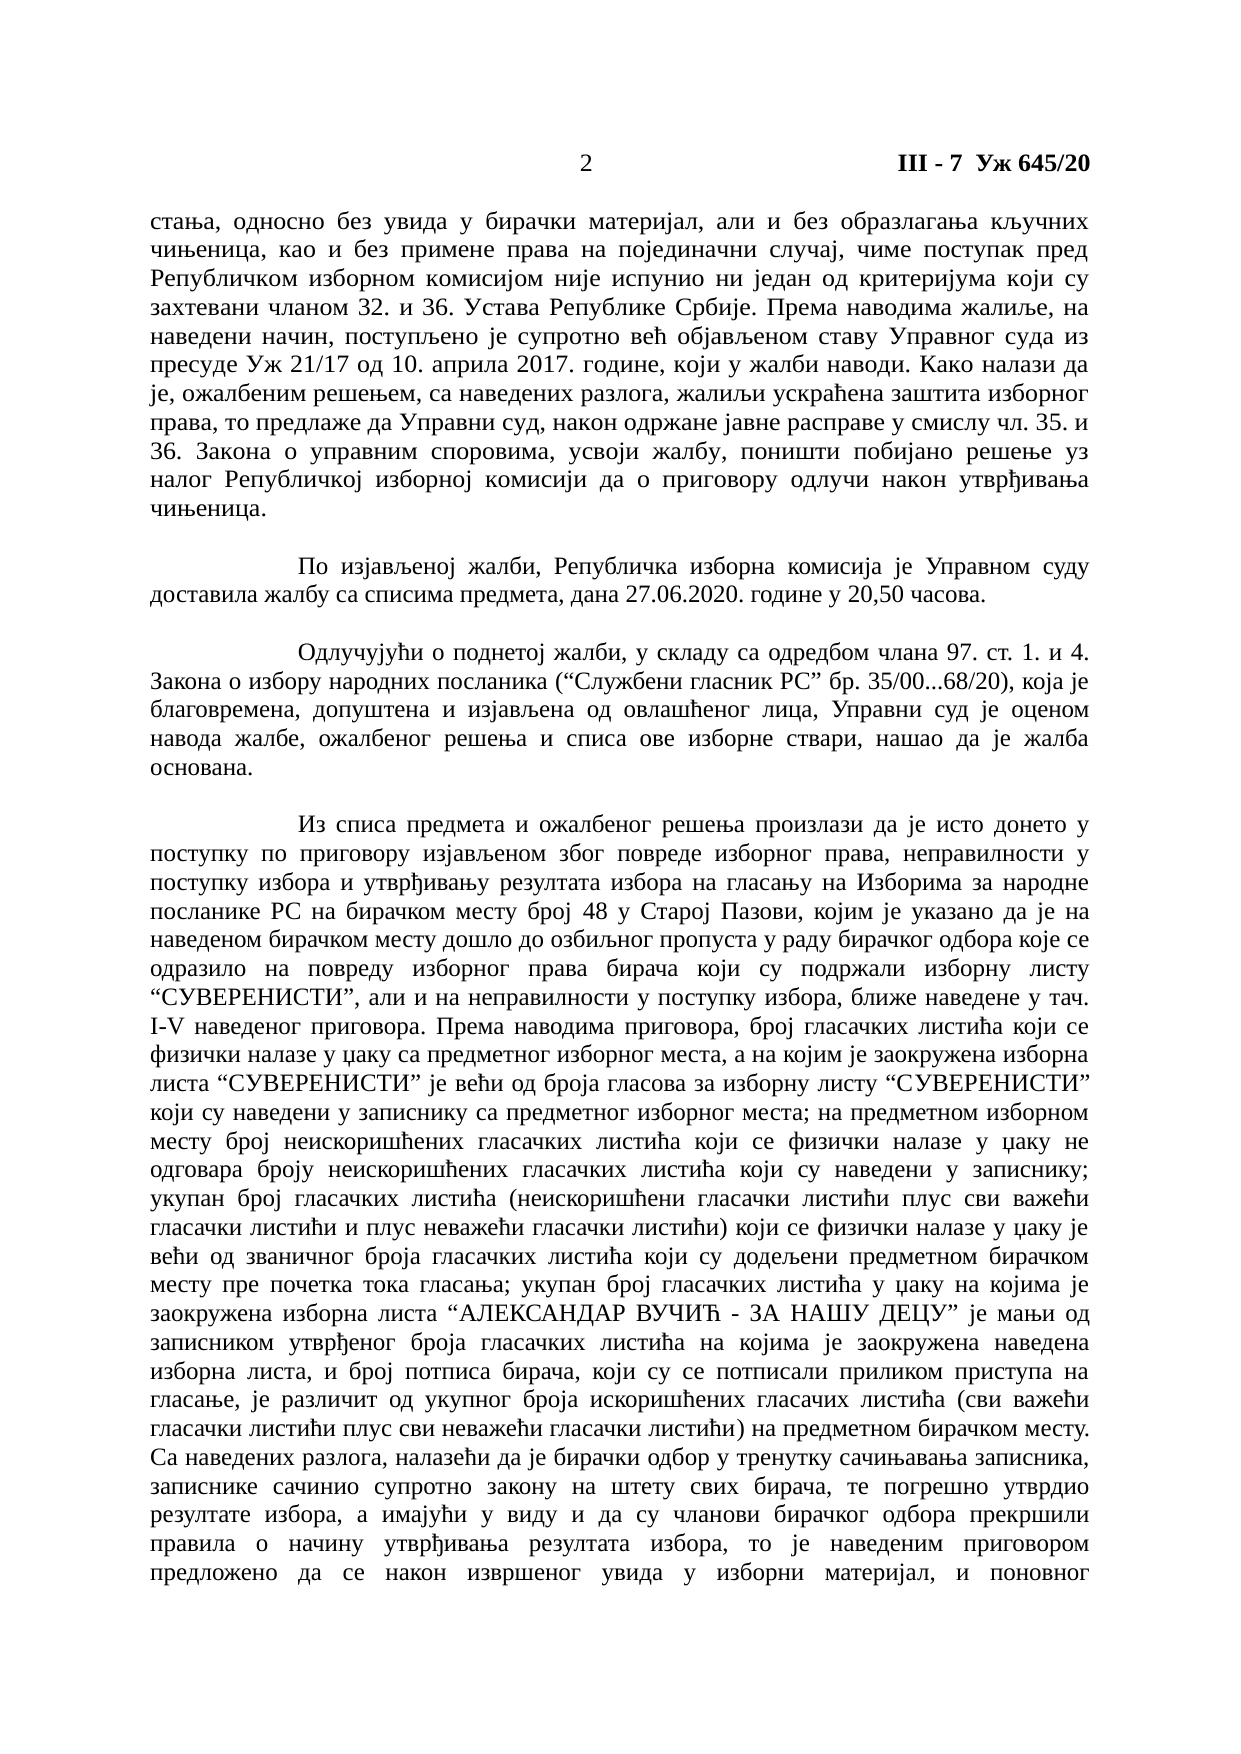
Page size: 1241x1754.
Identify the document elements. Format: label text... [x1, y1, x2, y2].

text стања, односно без увида у бирачки материјал, али и без образлагања кључних чињеница, као и без примене права на појединачни случај, чиме поступак пред Републичком изборном комисијом није испунио ни један од критеријума који су захтевани чланом 32. и 36. Устава Републике Србије. Према наводима жалиље, на наведени начин, поступљено је супротно већ објављеном ставу Управног суда из пресуде Уж 21/17 од 10. априла 2017. године, који у жалби наводи. Како налази да је, ожалбеним решењем, са наведених разлога, жалиљи ускраћена заштита изборног права, то предлаже да Управни суд, након одржане јавне расправе у смислу чл. 35. и 36. Закона о управним споровима, усвоји жалбу, поништи побијано решење уз налог Републичкој изборној комисији да о приговору одлучи након утврђивања чињеница. [150, 206, 1090, 522]
text Из списа предмета и ожалбеног решења произлази да је исто донето у поступку по приговору изјављеном због повреде изборног права, неправилности у поступку избора и утврђивању резултата избора на гласању на Изборима за народне посланике РС на бирачком месту број 48 у Старој Пазови, којим је указано да је на наведеном бирачком месту дошло до озбиљног пропуста у раду бирачког одбора које се одразило на повреду изборног права бирача који су подржали изборну листу “СУВЕРЕНИСТИ”, али и на неправилности у поступку избора, ближе наведене у тач. I-V наведеног приговора. Према наводима приговора, број гласачких листића који се физички налазе у џаку са предметног изборног места, а на којим је заокружена изборна листа “СУВЕРЕНИСТИ” је већи од броја гласова за изборну листу “СУВЕРЕНИСТИ” који су наведени у записнику са предметног изборног места; на предметном изборном месту број неискоришћених гласачких листића који се физички налазе у џаку не одговара броју неискоришћених гласачких листића који су наведени у записнику; укупан број гласачких листића (неискоришћени гласачки листићи плус сви важећи гласачки листићи и плус неважећи гласачки листићи) који се физички налазе у џаку је већи од званичног броја гласачких листића који су додељени предметном бирачком месту пре почетка тока гласања; укупан број гласачких листића у џаку на којима је заокружена изборна листа “АЛЕКСАНДАР ВУЧИЋ - ЗА НАШУ ДЕЦУ” је мањи од записником утврђеног броја гласачких листића на којима је заокружена наведена изборна листа, и број потписа бирача, који су се потписали приликом приступа на гласање, је различит од укупног броја искоришћених гласачих листића (сви важећи гласачки листићи плус сви неважећи гласачки листићи) на предметном бирачком месту. Са наведених разлога, налазећи да је бирачки одбор у тренутку сачињавања записника, записнике сачинио супротно закону на штету свих бирача, те погрешно утврдио резултате избора, а имајући у виду и да су чланови бирачког одбора прекршили правила о начину утврђивања резултата избора, то је наведеним приговором предложено да се након извршеног увида у изборни материјал, и поновног [150, 809, 1090, 1586]
text Одлучујући о поднетој жалби, у складу са одредбом члана 97. ст. 1. и 4. Закона о избору народних посланика (“Службени гласник РС” бр. 35/00...68/20), која је благовремена, допуштена и изјављена од овлашћеног лица, Управни суд је оценом навода жалбе, ожалбеног решења и списа ове изборне ствари, нашао да је жалба основана. [150, 637, 1090, 781]
text По изјављеној жалби, Републичка изборна комисија је Управном суду доставила жалбу са списима предмета, дана 27.06.2020. године у 20,50 часова. [150, 551, 1090, 608]
